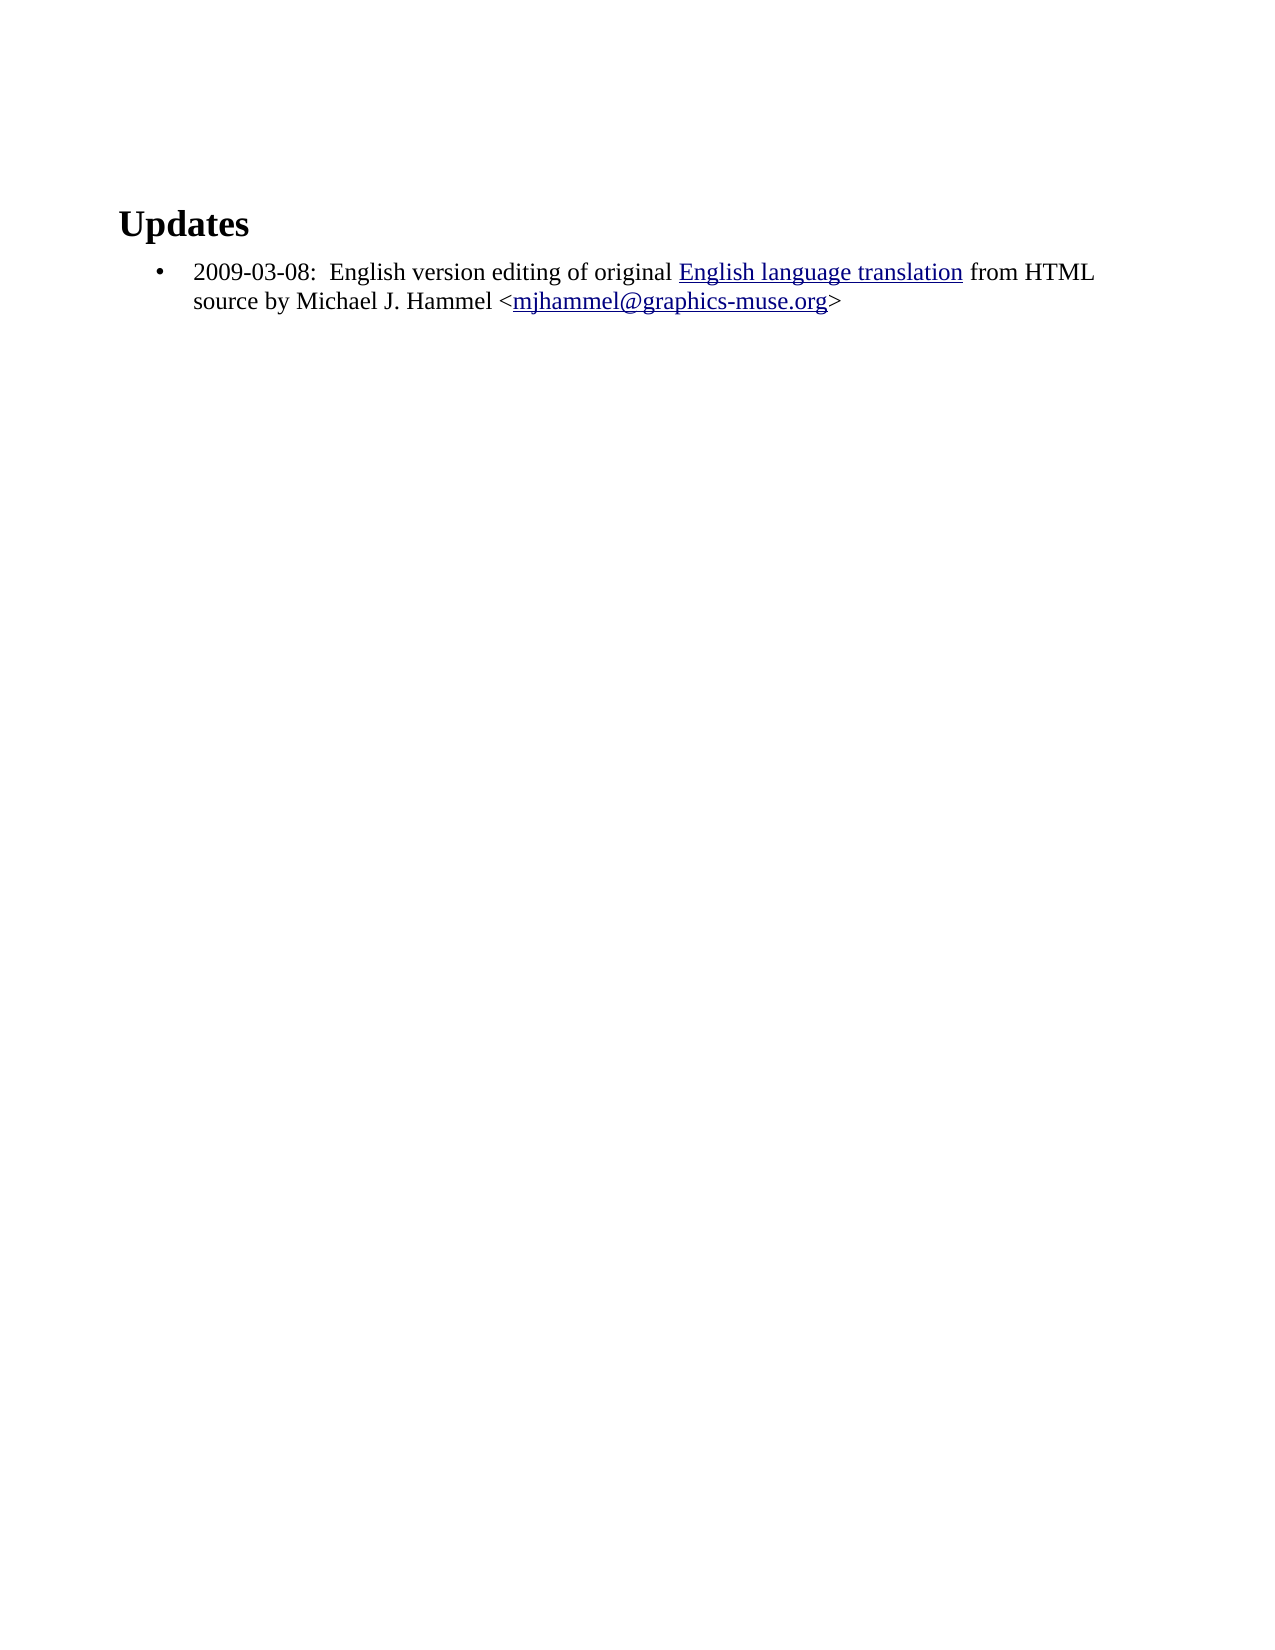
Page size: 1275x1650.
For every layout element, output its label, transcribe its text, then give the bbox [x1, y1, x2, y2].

list 2009-03-08: English version editing of original English language translation from HTML source by Michael J. Hammel <mjhammel@graphics-muse.org> [156, 257, 1157, 314]
subtitle Updates [118, 201, 1157, 244]
